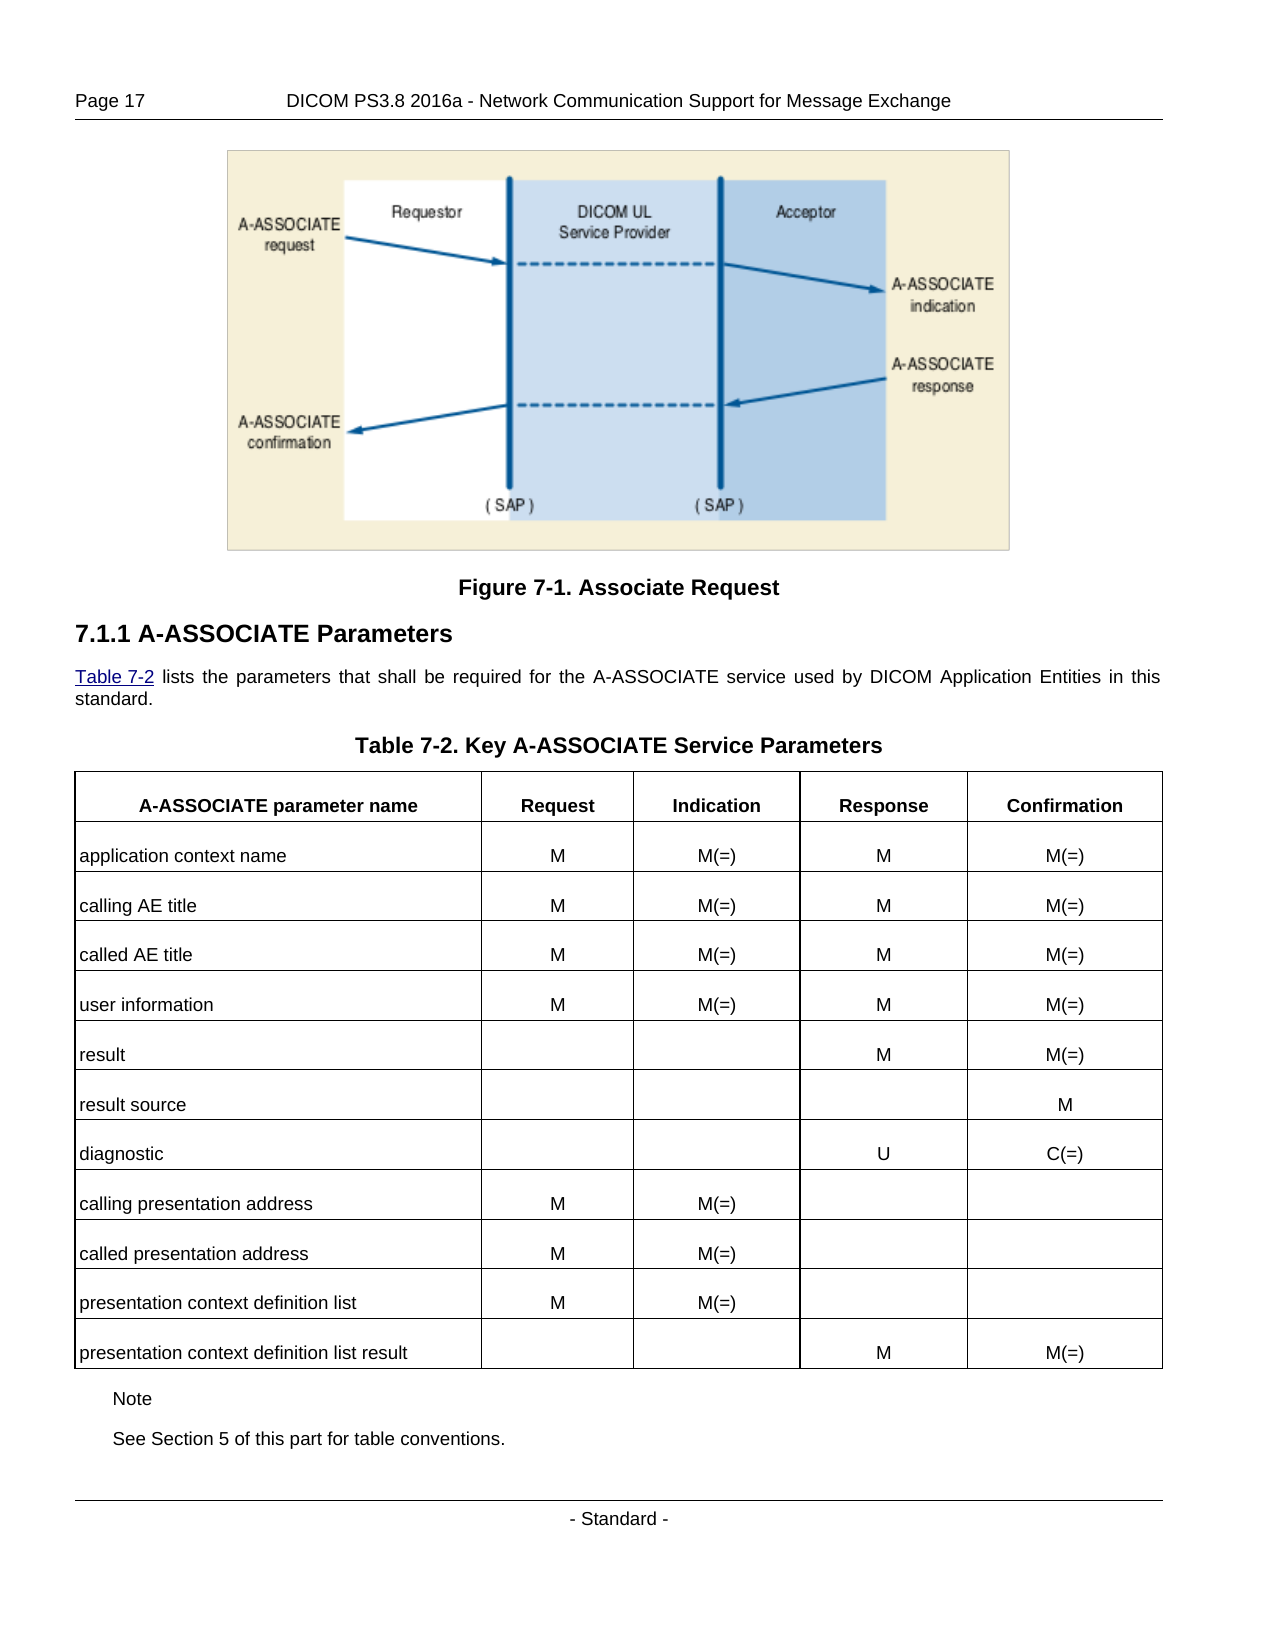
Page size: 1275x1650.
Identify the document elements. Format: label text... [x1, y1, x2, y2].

table_cell M [482, 971, 633, 1020]
text Table 7-2 lists the parameters that shall be required for the A-ASSOCIATE service used by DICOM Application Entities in this standard. [75, 666, 1162, 709]
table_cell M [482, 822, 633, 871]
table_cell M [482, 872, 633, 920]
table_cell M(=) [634, 872, 799, 920]
picture [226, 150, 1011, 552]
table_cell calling presentation address [76, 1170, 481, 1218]
table_cell M(=) [634, 1269, 799, 1318]
table_cell [634, 1319, 799, 1367]
table_cell C(=) [968, 1120, 1162, 1169]
table_cell M(=) [634, 822, 799, 871]
table_cell [801, 1070, 967, 1119]
table_cell [634, 1120, 799, 1169]
table_cell M(=) [968, 1319, 1162, 1367]
table_cell M(=) [968, 971, 1162, 1020]
table_cell result source [76, 1070, 481, 1119]
table_cell result [76, 1021, 481, 1069]
table_cell [634, 1021, 799, 1069]
table_cell M [801, 872, 967, 920]
table_cell M [801, 822, 967, 871]
table_cell [801, 1269, 967, 1318]
table_cell presentation context definition list result [76, 1319, 481, 1367]
table_cell M [482, 1269, 633, 1318]
table_header A-ASSOCIATE parameter name [76, 772, 481, 821]
table_cell [801, 1170, 967, 1218]
table_cell M(=) [634, 971, 799, 1020]
table_cell M(=) [968, 921, 1162, 970]
table_cell M [968, 1070, 1162, 1119]
table_cell M(=) [634, 921, 799, 970]
table_cell M [482, 1170, 633, 1218]
table_cell U [801, 1120, 967, 1169]
table_header Request [482, 772, 633, 821]
table_cell diagnostic [76, 1120, 481, 1169]
table_cell [482, 1070, 633, 1119]
table_header Indication [634, 772, 799, 821]
table_cell M [801, 1319, 967, 1367]
table_header Response [801, 772, 967, 821]
text Table 7-2. Key A-ASSOCIATE Service Parameters [75, 732, 1162, 758]
table_cell [482, 1021, 633, 1069]
table_cell [801, 1220, 967, 1268]
table_cell [482, 1319, 633, 1367]
table_header Confirmation [968, 772, 1162, 821]
table_cell calling AE title [76, 872, 481, 920]
table_cell M [482, 921, 633, 970]
table_cell [968, 1269, 1162, 1318]
text Note [112, 1387, 1125, 1409]
text See Section 5 of this part for table conventions. [112, 1428, 1125, 1449]
text 7.1.1 A-ASSOCIATE Parameters [75, 619, 1162, 647]
table_cell M [801, 971, 967, 1020]
table_cell M [801, 1021, 967, 1069]
table_cell M(=) [968, 872, 1162, 920]
table_cell user information [76, 971, 481, 1020]
table_cell [968, 1170, 1162, 1218]
table_cell M(=) [634, 1170, 799, 1218]
table_cell called presentation address [76, 1220, 481, 1268]
table_cell presentation context definition list [76, 1269, 481, 1318]
table_cell [634, 1070, 799, 1119]
table_cell application context name [76, 822, 481, 871]
table_cell M [482, 1220, 633, 1268]
table_cell M(=) [968, 1021, 1162, 1069]
table_cell M(=) [634, 1220, 799, 1268]
table_cell [482, 1120, 633, 1169]
table_cell M(=) [968, 822, 1162, 871]
table_cell called AE title [76, 921, 481, 970]
text Figure 7-1. Associate Request [75, 574, 1162, 600]
table_cell M [801, 921, 967, 970]
table_cell [968, 1220, 1162, 1268]
